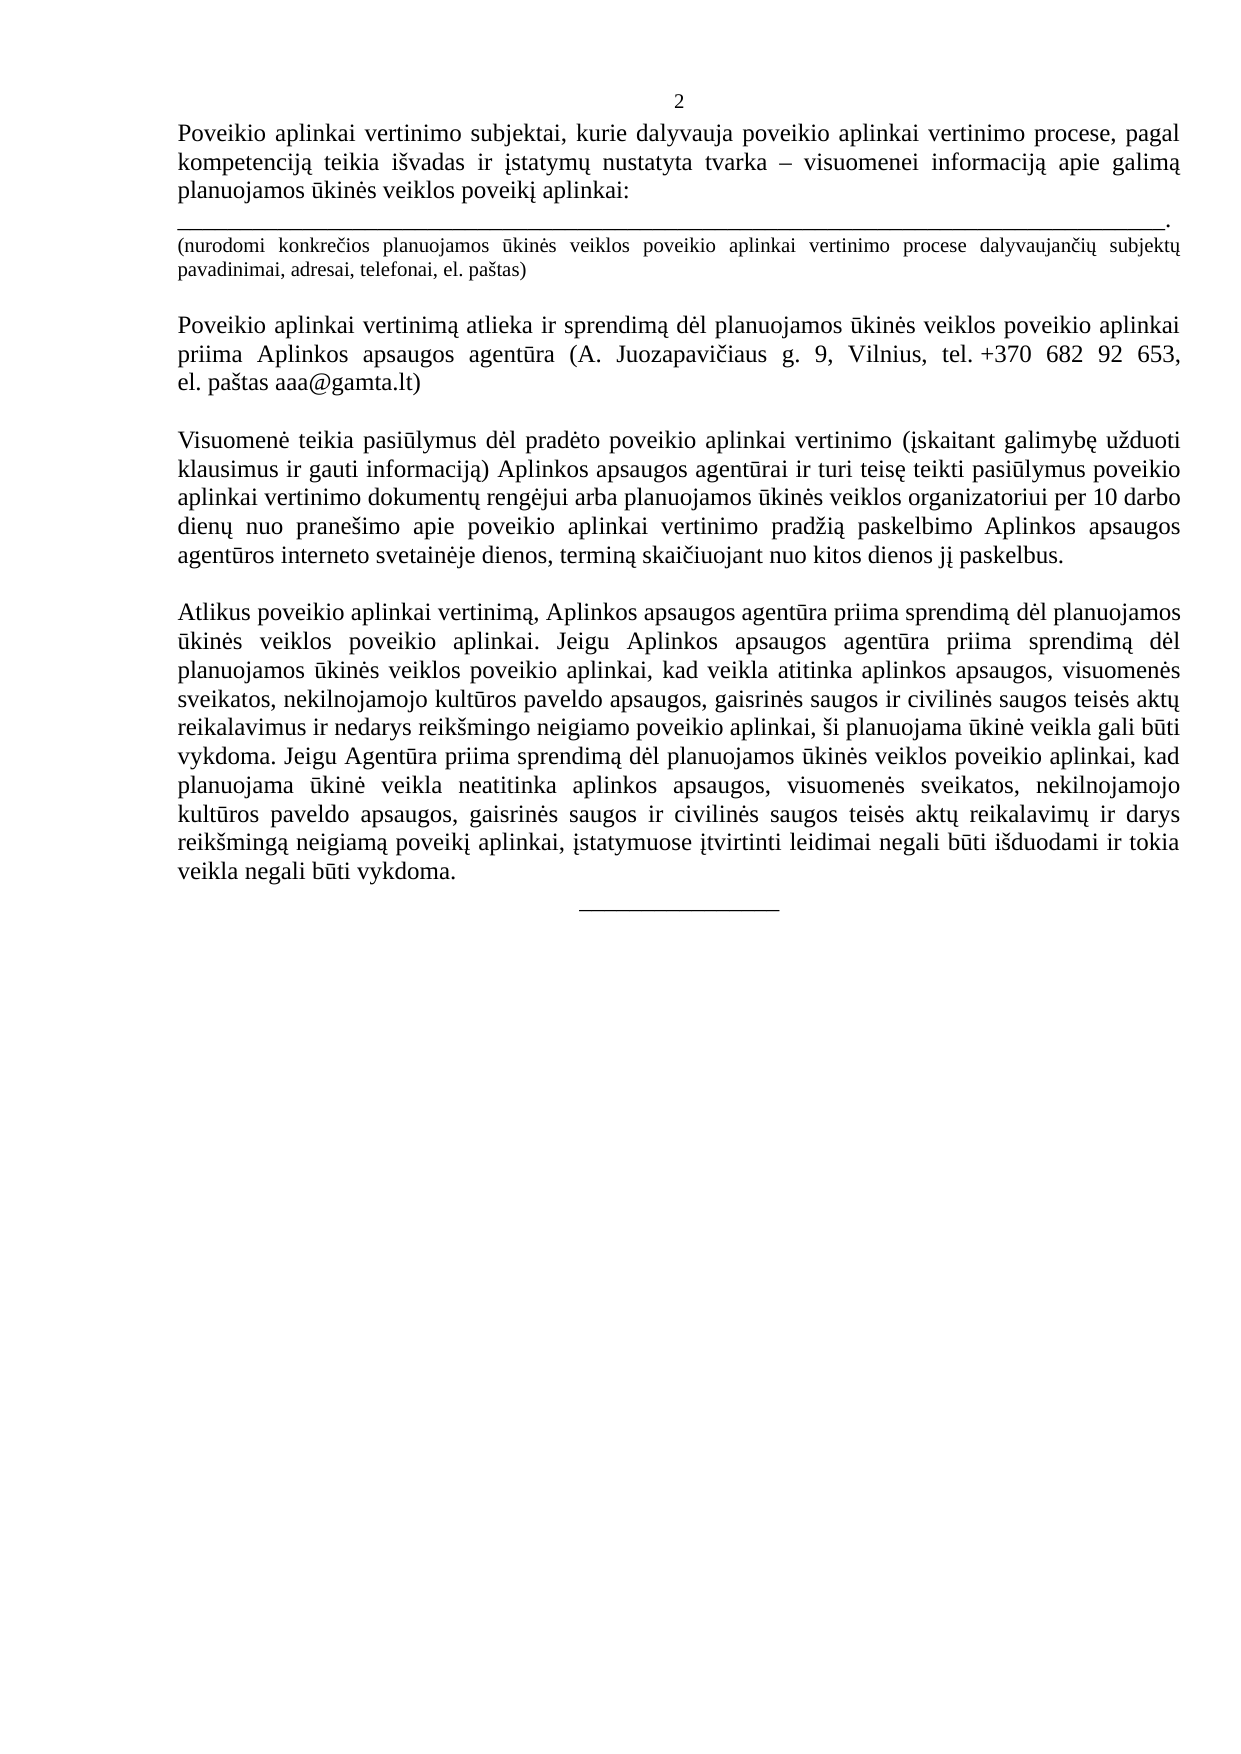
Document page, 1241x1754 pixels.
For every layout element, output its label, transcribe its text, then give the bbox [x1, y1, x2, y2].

text _______________________________________________________________________________. [177, 204, 1181, 233]
text Atlikus poveikio aplinkai vertinimą, Aplinkos apsaugos agentūra priima sprendimą dėl planuojamos ūkinės veiklos poveikio aplinkai. Jeigu Aplinkos apsaugos agentūra priima sprendimą dėl planuojamos ūkinės veiklos poveikio aplinkai, kad veikla atitinka aplinkos apsaugos, visuomenės sveikatos, nekilnojamojo kultūros paveldo apsaugos, gaisrinės saugos ir civilinės saugos teisės aktų reikalavimus ir nedarys reikšmingo neigiamo poveikio aplinkai, ši planuojama ūkinė veikla gali būti vykdoma. Jeigu Agentūra priima sprendimą dėl planuojamos ūkinės veiklos poveikio aplinkai, kad planuojama ūkinė veikla neatitinka aplinkos apsaugos, visuomenės sveikatos, nekilnojamojo kultūros paveldo apsaugos, gaisrinės saugos ir civilinės saugos teisės aktų reikalavimų ir darys reikšmingą neigiamą poveikį aplinkai, įstatymuose įtvirtinti leidimai negali būti išduodami ir tokia veikla negali būti vykdoma. [177, 597, 1181, 885]
text Poveikio aplinkai vertinimą atlieka ir sprendimą dėl planuojamos ūkinės veiklos poveikio aplinkai priima Aplinkos apsaugos agentūra (A. Juozapavičiaus g. 9, Vilnius, tel. +370 682 92 653, el. paštas aaa@gamta.lt) [177, 310, 1181, 396]
text Poveikio aplinkai vertinimo subjektai, kurie dalyvauja poveikio aplinkai vertinimo procese, pagal kompetenciją teikia išvadas ir įstatymų nustatyta tvarka – visuomenei informaciją apie galimą planuojamos ūkinės veiklos poveikį aplinkai: [177, 118, 1181, 204]
text Visuomenė teikia pasiūlymus dėl pradėto poveikio aplinkai vertinimo (įskaitant galimybę užduoti klausimus ir gauti informaciją) Aplinkos apsaugos agentūrai ir turi teisę teikti pasiūlymus poveikio aplinkai vertinimo dokumentų rengėjui arba planuojamos ūkinės veiklos organizatoriui per 10 darbo dienų nuo pranešimo apie poveikio aplinkai vertinimo pradžią paskelbimo Aplinkos apsaugos agentūros interneto svetainėje dienos, terminą skaičiuojant nuo kitos dienos jį paskelbus. [177, 425, 1181, 569]
text (nurodomi konkrečios planuojamos ūkinės veiklos poveikio aplinkai vertinimo procese dalyvaujančių subjektų pavadinimai, adresai, telefonai, el. paštas) [177, 233, 1181, 281]
text ________________ [177, 885, 1181, 914]
